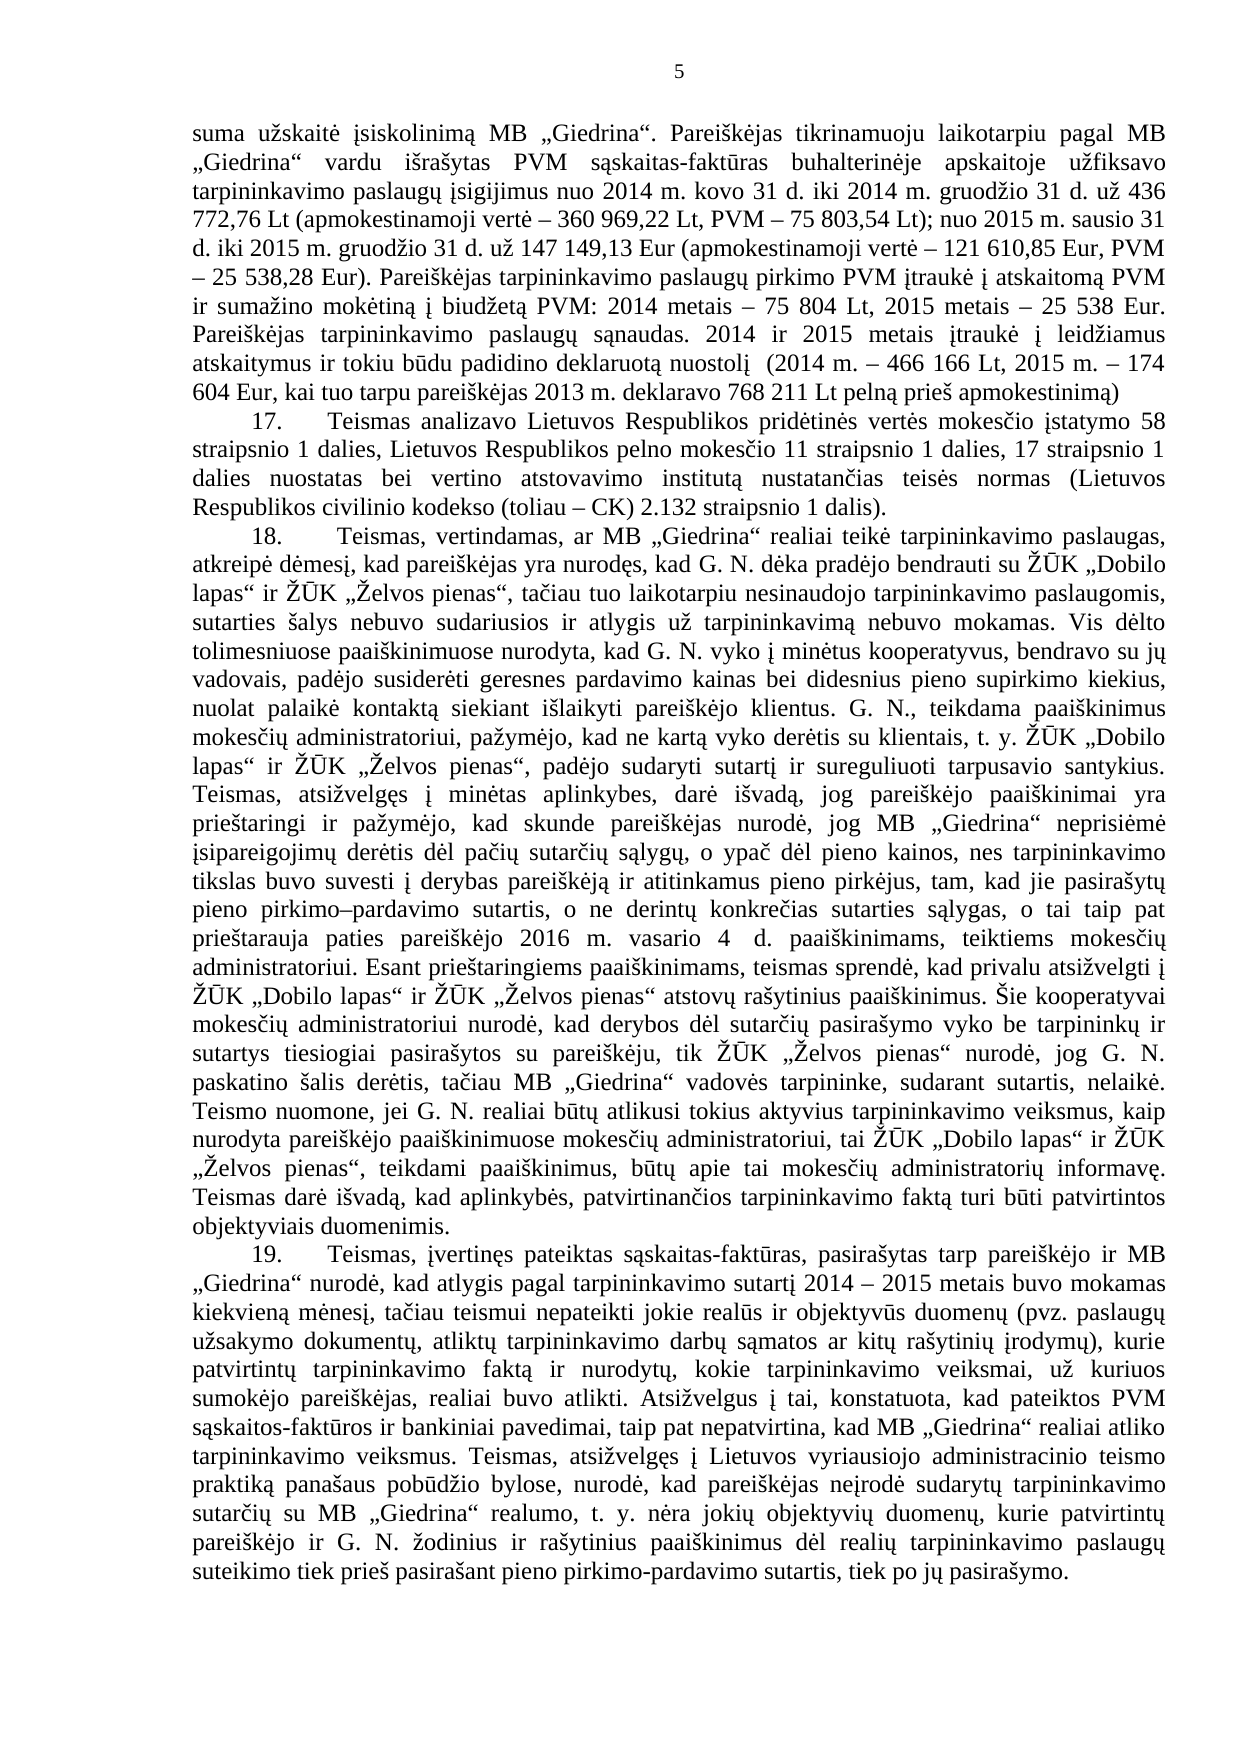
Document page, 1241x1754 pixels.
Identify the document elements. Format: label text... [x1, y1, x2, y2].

text 19. Teismas, įvertinęs pateiktas sąskaitas-faktūras, pasirašytas tarp pareiškėjo ir MB „Giedrina“ nurodė, kad atlygis pagal tarpininkavimo sutartį 2014 – 2015 metais buvo mokamas kiekvieną mėnesį, tačiau teismui nepateikti jokie realūs ir objektyvūs duomenų (pvz. paslaugų užsakymo dokumentų, atliktų tarpininkavimo darbų sąmatos ar kitų rašytinių įrodymų), kurie patvirtintų tarpininkavimo faktą ir nurodytų, kokie tarpininkavimo veiksmai, už kuriuos sumokėjo pareiškėjas, realiai buvo atlikti. Atsižvelgus į tai, konstatuota, kad pateiktos PVM sąskaitos-faktūros ir bankiniai pavedimai, taip pat nepatvirtina, kad MB „Giedrina“ realiai atliko tarpininkavimo veiksmus. Teismas, atsižvelgęs į Lietuvos vyriausiojo administracinio teismo praktiką panašaus pobūdžio bylose, nurodė, kad pareiškėjas neįrodė sudarytų tarpininkavimo sutarčių su MB „Giedrina“ realumo, t. y. nėra jokių objektyvių duomenų, kurie patvirtintų pareiškėjo ir G. N. žodinius ir rašytinius paaiškinimus dėl realių tarpininkavimo paslaugų suteikimo tiek prieš pasirašant pieno pirkimo-pardavimo sutartis, tiek po jų pasirašymo. [192, 1239, 1167, 1584]
text 17. Teismas analizavo Lietuvos Respublikos pridėtinės vertės mokesčio įstatymo 58 straipsnio 1 dalies, Lietuvos Respublikos pelno mokesčio 11 straipsnio 1 dalies, 17 straipsnio 1 dalies nuostatas bei vertino atstovavimo institutą nustatančias teisės normas (Lietuvos Respublikos civilinio kodekso (toliau – CK) 2.132 straipsnio 1 dalis). [192, 406, 1167, 521]
text suma užskaitė įsiskolinimą MB „Giedrina“. Pareiškėjas tikrinamuoju laikotarpiu pagal MB „Giedrina“ vardu išrašytas PVM sąskaitas-faktūras buhalterinėje apskaitoje užfiksavo tarpininkavimo paslaugų įsigijimus nuo 2014 m. kovo 31 d. iki 2014 m. gruodžio 31 d. už 436 772,76 Lt (apmokestinamoji vertė – 360 969,22 Lt, PVM – 75 803,54 Lt); nuo 2015 m. sausio 31 d. iki 2015 m. gruodžio 31 d. už 147 149,13 Eur (apmokestinamoji vertė – 121 610,85 Eur, PVM – 25 538,28 Eur). Pareiškėjas tarpininkavimo paslaugų pirkimo PVM įtraukė į atskaitomą PVM ir sumažino mokėtiną į biudžetą PVM: 2014 metais – 75 804 Lt, 2015 metais – 25 538 Eur. Pareiškėjas tarpininkavimo paslaugų sąnaudas. 2014 ir 2015 metais įtraukė į leidžiamus atskaitymus ir tokiu būdu padidino deklaruotą nuostolį (2014 m. – 466 166 Lt, 2015 m. – 174 604 Eur, kai tuo tarpu pareiškėjas 2013 m. deklaravo 768 211 Lt pelną prieš apmokestinimą) [192, 118, 1167, 406]
text 18. Teismas, vertindamas, ar MB „Giedrina“ realiai teikė tarpininkavimo paslaugas, atkreipė dėmesį, kad pareiškėjas yra nurodęs, kad G. N. dėka pradėjo bendrauti su ŽŪK „Dobilo lapas“ ir ŽŪK „Želvos pienas“, tačiau tuo laikotarpiu nesinaudojo tarpininkavimo paslaugomis, sutarties šalys nebuvo sudariusios ir atlygis už tarpininkavimą nebuvo mokamas. Vis dėlto tolimesniuose paaiškinimuose nurodyta, kad G. N. vyko į minėtus kooperatyvus, bendravo su jų vadovais, padėjo susiderėti geresnes pardavimo kainas bei didesnius pieno supirkimo kiekius, nuolat palaikė kontaktą siekiant išlaikyti pareiškėjo klientus. G. N., teikdama paaiškinimus mokesčių administratoriui, pažymėjo, kad ne kartą vyko derėtis su klientais, t. y. ŽŪK „Dobilo lapas“ ir ŽŪK „Želvos pienas“, padėjo sudaryti sutartį ir sureguliuoti tarpusavio santykius. Teismas, atsižvelgęs į minėtas aplinkybes, darė išvadą, jog pareiškėjo paaiškinimai yra prieštaringi ir pažymėjo, kad skunde pareiškėjas nurodė, jog MB „Giedrina“ neprisiėmė įsipareigojimų derėtis dėl pačių sutarčių sąlygų, o ypač dėl pieno kainos, nes tarpininkavimo tikslas buvo suvesti į derybas pareiškėją ir atitinkamus pieno pirkėjus, tam, kad jie pasirašytų pieno pirkimo–pardavimo sutartis, o ne derintų konkrečias sutarties sąlygas, o tai taip pat prieštarauja paties pareiškėjo 2016 m. vasario 4 d. paaiškinimams, teiktiems mokesčių administratoriui. Esant prieštaringiems paaiškinimams, teismas sprendė, kad privalu atsižvelgti į ŽŪK „Dobilo lapas“ ir ŽŪK „Želvos pienas“ atstovų rašytinius paaiškinimus. Šie kooperatyvai mokesčių administratoriui nurodė, kad derybos dėl sutarčių pasirašymo vyko be tarpininkų ir sutartys tiesiogiai pasirašytos su pareiškėju, tik ŽŪK „Želvos pienas“ nurodė, jog G. N. paskatino šalis derėtis, tačiau MB „Giedrina“ vadovės tarpininke, sudarant sutartis, nelaikė. Teismo nuomone, jei G. N. realiai būtų atlikusi tokius aktyvius tarpininkavimo veiksmus, kaip nurodyta pareiškėjo paaiškinimuose mokesčių administratoriui, tai ŽŪK „Dobilo lapas“ ir ŽŪK „Želvos pienas“, teikdami paaiškinimus, būtų apie tai mokesčių administratorių informavę. Teismas darė išvadą, kad aplinkybės, patvirtinančios tarpininkavimo faktą turi būti patvirtintos objektyviais duomenimis. [192, 521, 1167, 1239]
